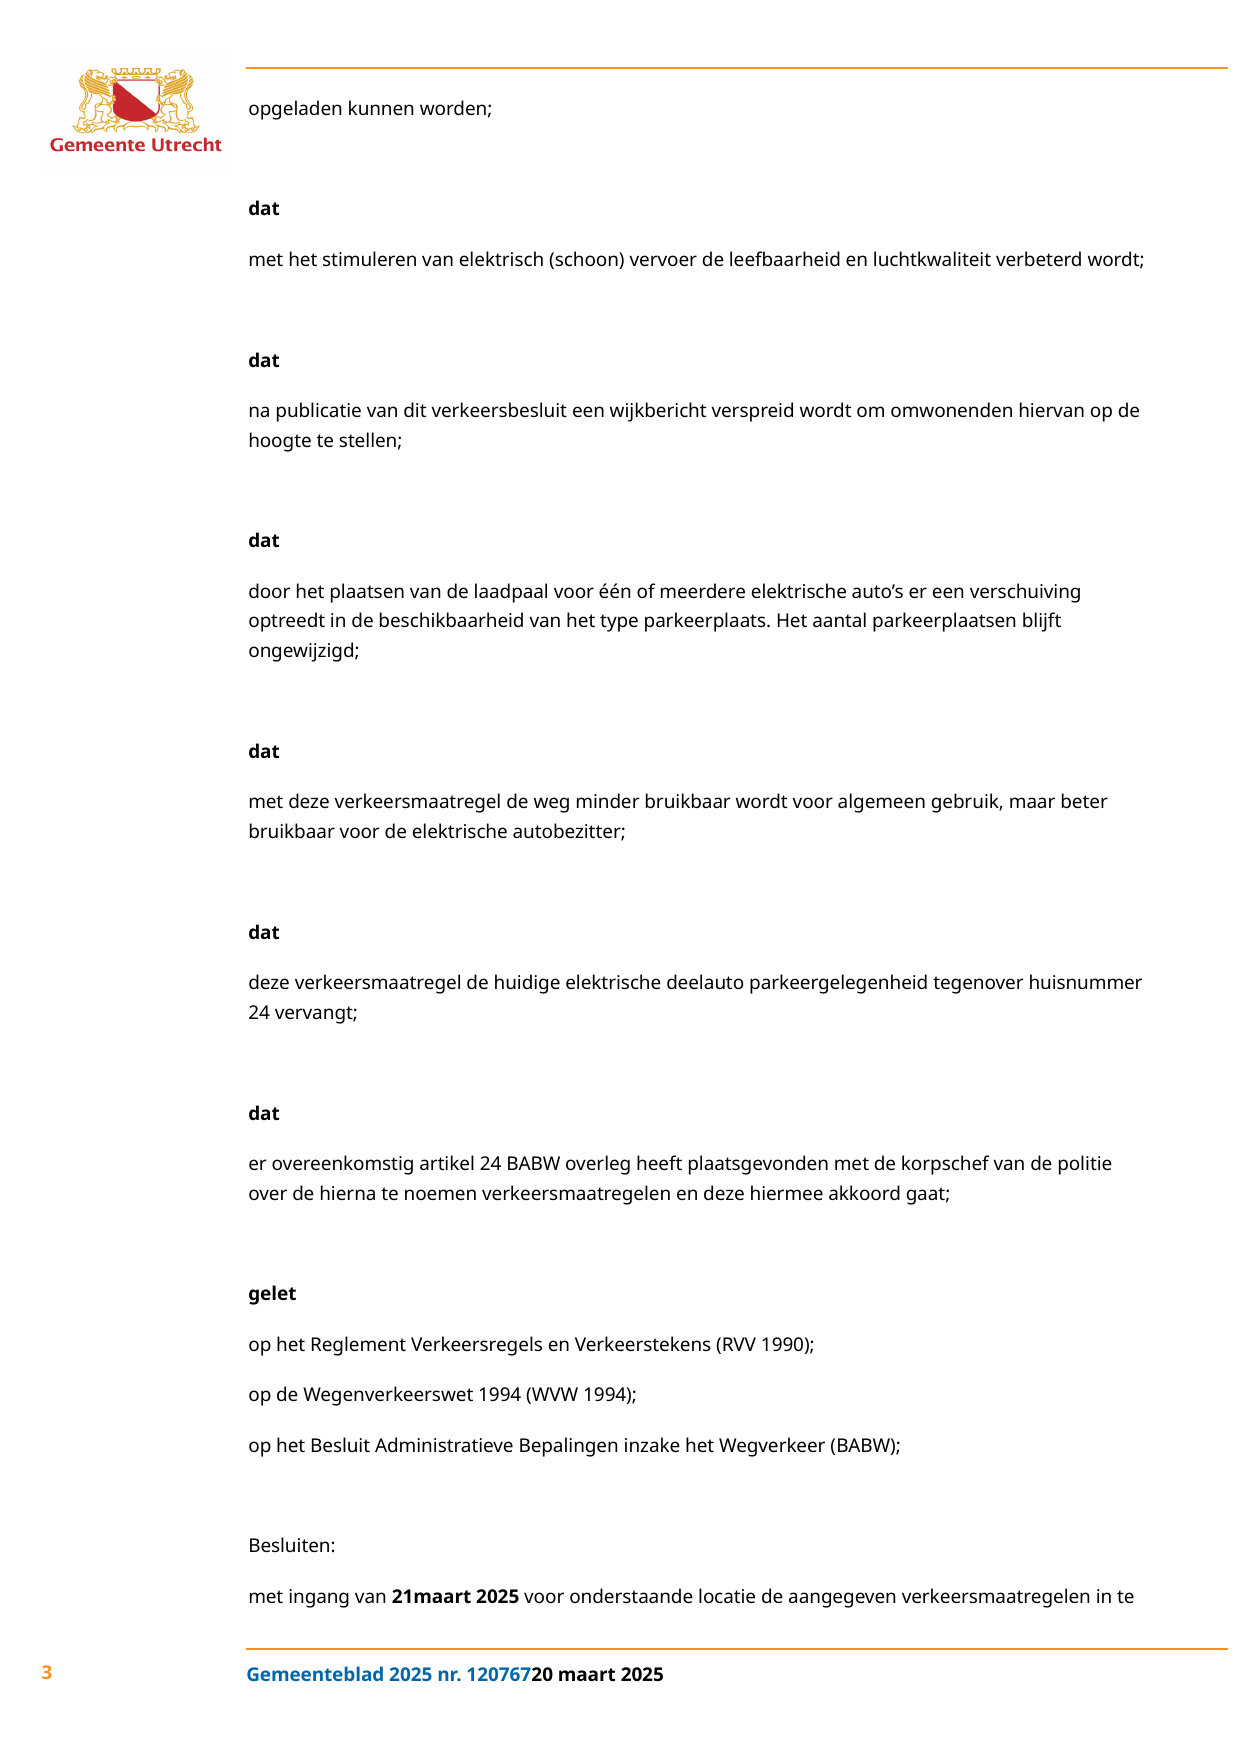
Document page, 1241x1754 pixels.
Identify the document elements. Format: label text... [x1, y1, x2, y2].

text op het Besluit Administratieve Bepalingen inzake het Wegverkeer (BABW); [248, 1432, 1152, 1458]
text op het Reglement Verkeersregels en Verkeerstekens (RVV 1990); [248, 1331, 1152, 1357]
text opgeladen kunnen worden; [248, 95, 1152, 121]
text na publicatie van dit verkeersbesluit een wijkbericht verspreid wordt om omwonenden hiervan op de hoogte te stellen; [248, 397, 1152, 453]
text er overeenkomstig artikel 24 BABW overleg heeft plaatsgevonden met de korpschef van de politie over de hierna te noemen verkeersmaatregelen en deze hiermee akkoord gaat; [248, 1150, 1152, 1206]
text dat [248, 919, 1152, 945]
text met ingang van 21maart 2025 voor onderstaande locatie de aangegeven verkeersmaatregelen in te [248, 1583, 1152, 1609]
text Besluiten: [248, 1533, 1152, 1558]
text dat [248, 196, 1152, 221]
text dat [248, 528, 1152, 553]
text met deze verkeersmaatregel de weg minder bruikbaar wordt voor algemeen gebruik, maar beter bruikbaar voor de elektrische autobezitter; [248, 788, 1152, 844]
text gelet [248, 1281, 1152, 1306]
text op de Wegenverkeerswet 1994 (WVW 1994); [248, 1381, 1152, 1407]
text door het plaatsen van de laadpaal voor één of meerdere elektrische auto’s er een verschuiving optreedt in de beschikbaarheid van het type parkeerplaats. Het aantal parkeerplaatsen blijft ongewijzigd; [248, 578, 1152, 663]
text met het stimuleren van elektrisch (schoon) vervoer de leefbaarheid en luchtkwaliteit verbeterd wordt; [248, 246, 1152, 272]
text dat [248, 1100, 1152, 1126]
picture [41, 47, 231, 172]
text dat [248, 347, 1152, 373]
text dat [248, 738, 1152, 764]
text deze verkeersmaatregel de huidige elektrische deelauto parkeergelegenheid tegenover huisnummer 24 vervangt; [248, 969, 1152, 1025]
